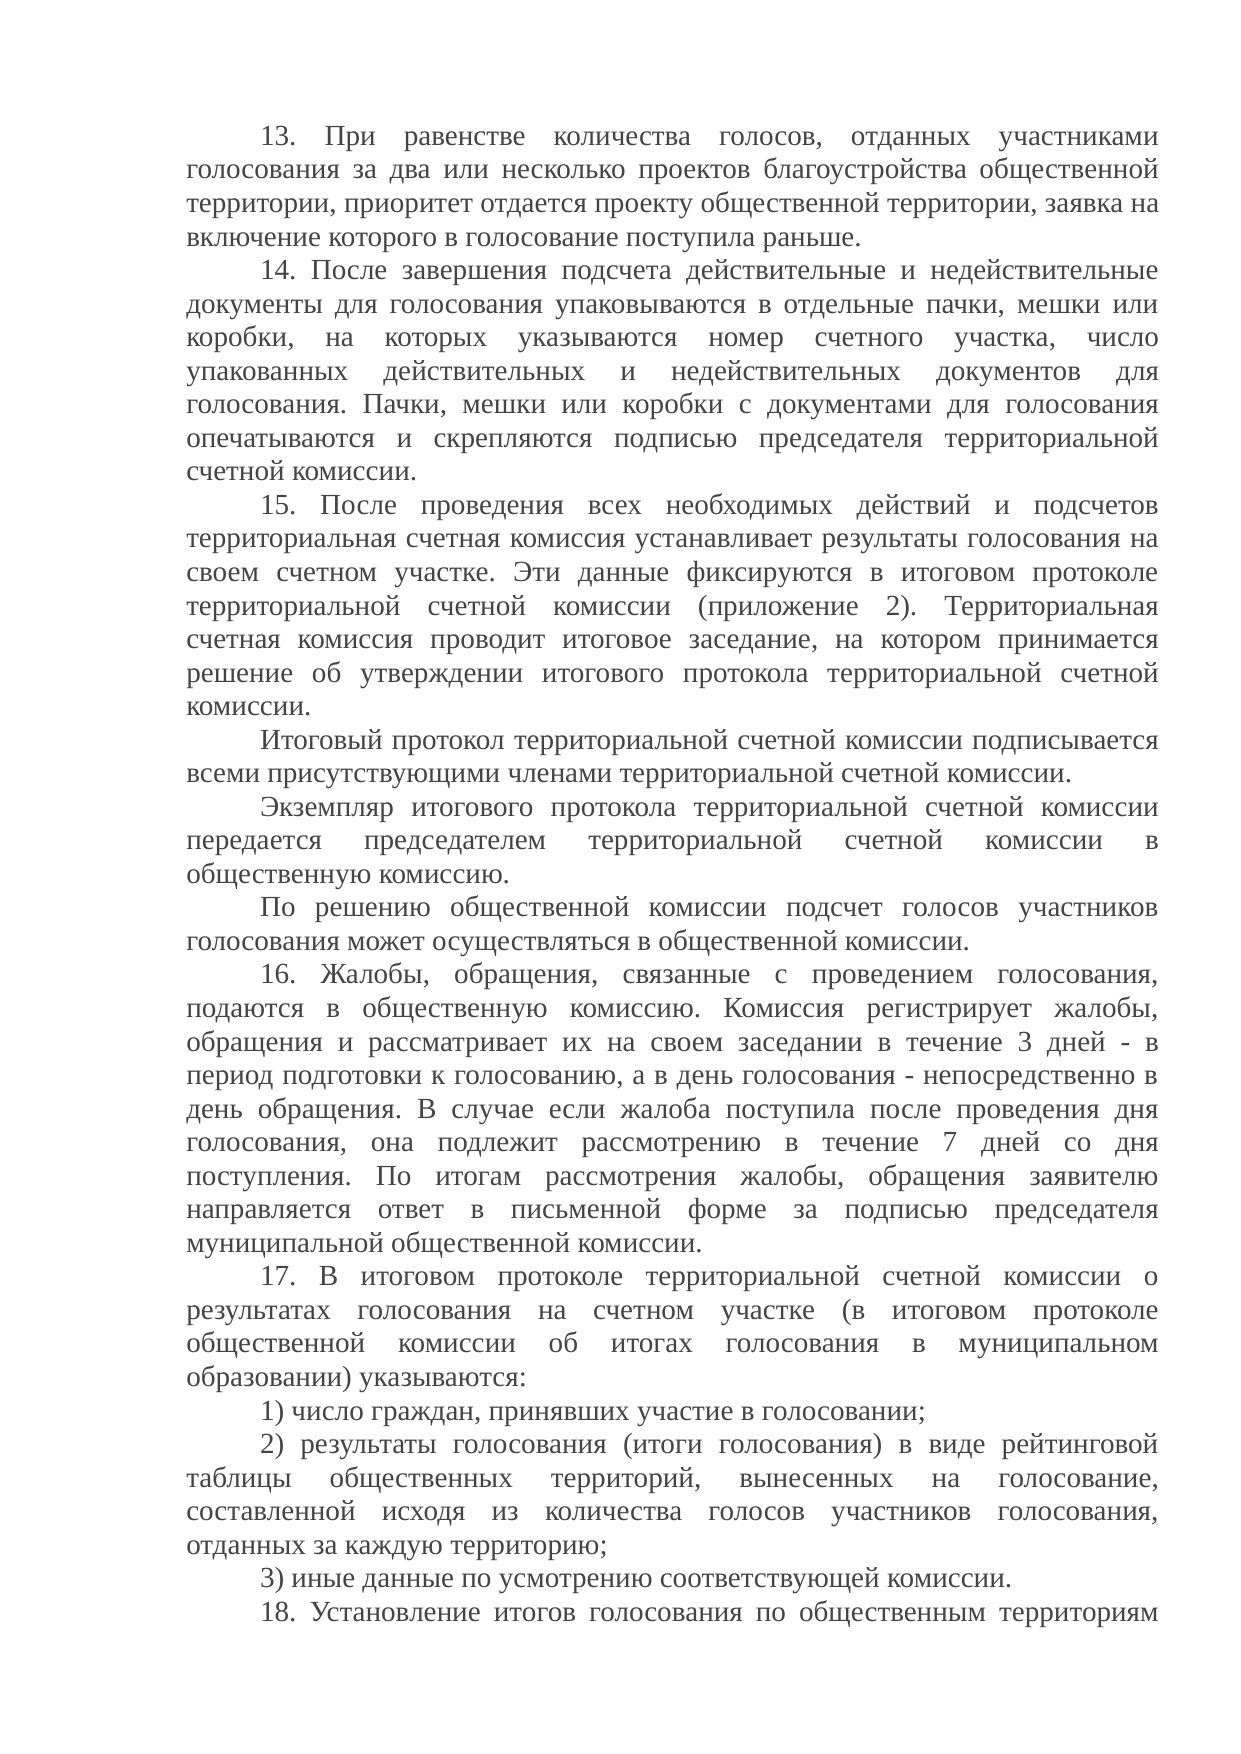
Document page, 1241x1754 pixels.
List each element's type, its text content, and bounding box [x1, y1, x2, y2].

text 16. Жалобы, обращения, связанные с проведением голосования, подаются в общественную комиссию. Комиссия регистрирует жалобы, обращения и рассматривает их на своем заседании в течение 3 дней - в период подготовки к голосованию, а в день голосования - непосредственно в день обращения. В случае если жалоба поступила после проведения дня голосования, она подлежит рассмотрению в течение 7 дней со дня поступления. По итогам рассмотрения жалобы, обращения заявителю направляется ответ в письменной форме за подписью председателя муниципальной общественной комиссии. [186, 957, 1159, 1258]
text По решению общественной комиссии подсчет голосов участников голосования может осуществляться в общественной комиссии. [186, 889, 1159, 957]
text Экземпляр итогового протокола территориальной счетной комиссии передается председателем территориальной счетной комиссии в общественную комиссию. [186, 789, 1159, 889]
text 1) число граждан, принявших участие в голосовании; [186, 1393, 1159, 1426]
text Итоговый протокол территориальной счетной комиссии подписывается всеми присутствующими членами территориальной счетной комиссии. [186, 722, 1159, 789]
text 17. В итоговом протоколе территориальной счетной комиссии о результатах голосования на счетном участке (в итоговом протоколе общественной комиссии об итогах голосования в муниципальном образовании) указываются: [186, 1258, 1159, 1393]
text 14. После завершения подсчета действительные и недействительные документы для голосования упаковываются в отдельные пачки, мешки или коробки, на которых указываются номер счетного участка, число упакованных действительных и недействительных документов для голосования. Пачки, мешки или коробки с документами для голосования опечатываются и скрепляются подписью председателя территориальной счетной комиссии. [186, 252, 1159, 487]
text 3) иные данные по усмотрению соответствующей комиссии. [186, 1560, 1159, 1594]
text 13. При равенстве количества голосов, отданных участниками голосования за два или несколько проектов благоустройства общественной территории, приоритет отдается проекту общественной территории, заявка на включение которого в голосование поступила раньше. [186, 118, 1159, 252]
text 18. Установление итогов голосования по общественным территориям [186, 1594, 1159, 1627]
text 2) результаты голосования (итоги голосования) в виде рейтинговой таблицы общественных территорий, вынесенных на голосование, составленной исходя из количества голосов участников голосования, отданных за каждую территорию; [186, 1426, 1159, 1560]
text 15. После проведения всех необходимых действий и подсчетов территориальная счетная комиссия устанавливает результаты голосования на своем счетном участке. Эти данные фиксируются в итоговом протоколе территориальной счетной комиссии (приложение 2). Территориальная счетная комиссия проводит итоговое заседание, на котором принимается решение об утверждении итогового протокола территориальной счетной комиссии. [186, 487, 1159, 722]
